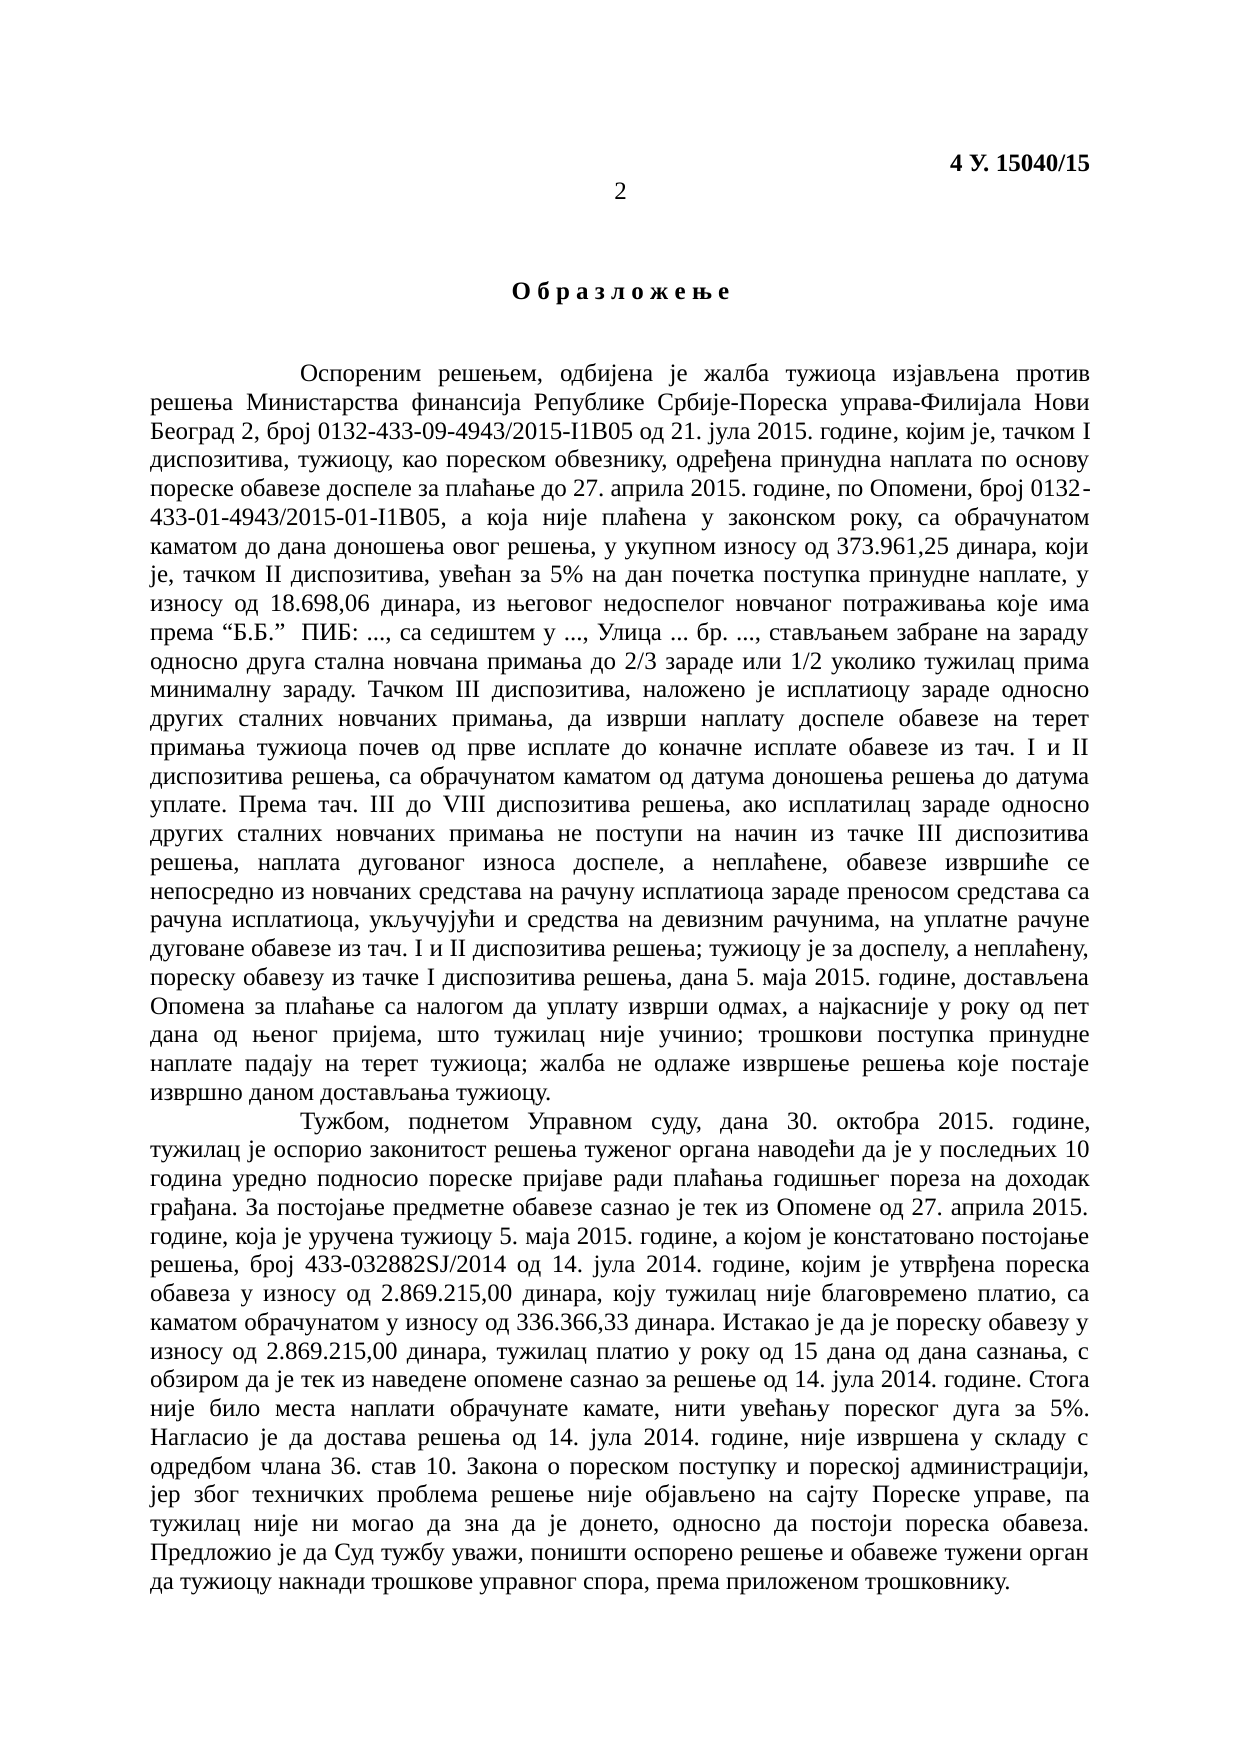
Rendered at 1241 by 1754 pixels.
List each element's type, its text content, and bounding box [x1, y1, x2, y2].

text Оспореним решењем, одбијена је жалба тужиоца изјављена против решења Министарства финансија Републике Србије-Пореска управа-Филијала Нови Београд 2, број 0132-433-09-4943/2015-I1B05 од 21. јула 2015. године, којим је, тачком I диспозитива, тужиоцу, као пореском обвезнику, одређена принудна наплата по основу пореске обавезе доспеле за плаћање до 27. априла 2015. године, по Опомени, број 0132-433-01-4943/2015-01-I1B05, а која није плаћена у законском року, са обрачунатом каматом до дана доношења овог решења, у укупном износу од 373.961,25 динара, који је, тачком II диспозитива, увећан за 5% на дан почетка поступка принудне наплате, у износу од 18.698,06 динара, из његовог недоспелог новчаног потраживања које има према “Б.Б.” ПИБ: ..., са седиштем у ..., Улица ... бр. ..., стављањем забране на зараду односно друга стална новчана примања до 2/3 зараде или 1/2 уколико тужилац прима минималну зараду. Тачком III диспозитива, наложено је исплатиоцу зараде односно других сталних новчаних примања, да изврши наплату доспеле обавезе на терет примања тужиоца почев од прве исплате до коначне исплате обавезе из тач. I и II диспозитива решења, са обрачунатом каматом од датума доношења решења до датума уплате. Према тач. III до VIII диспозитива решења, ако исплатилац зараде односно других сталних новчаних примања не поступи на начин из тачке III диспозитива решења, наплата дугованог износа доспеле, а неплаћене, обавезе извршиће се непосредно из новчаних средстава на рачуну исплатиоца зараде преносом средстава са рачуна исплатиоца, укључујући и средства на девизним рачунима, на уплатне рачуне дуговане обавезе из тач. I и II диспозитива решења; тужиоцу је за доспелу, а неплаћену, пореску обавезу из тачке I диспозитива решења, дана 5. маја 2015. године, достављена Опомена за плаћање са налогом да уплату изврши одмах, а најкасније у року од пет дана од њеног пријема, што тужилац није учинио; трошкови поступка принудне наплате падају на терет тужиоца; жалба не одлаже извршење решења које постаје извршно даном достављања тужиоцу. [150, 358, 1091, 1106]
text О б р а з л о ж е њ е [150, 276, 1091, 304]
text Тужбом, поднетом Управном суду, дана 30. октобра 2015. године, тужилац је оспорио законитост решења туженог органа наводећи да је у последњих 10 година уредно подносио пореске пријаве ради плаћања годишњег пореза на доходак грађана. За постојање предметне обавезе сазнао је тек из Опомене од 27. априла 2015. године, која је уручена тужиоцу 5. маја 2015. године, а којом је констатовано постојање решења, број 433-032882SJ/2014 од 14. јула 2014. године, којим је утврђена пореска обавеза у износу од 2.869.215,00 динара, коју тужилац није благовремено платио, са каматом обрачунатом у износу од 336.366,33 динара. Истакао је да је пореску обавезу у износу од 2.869.215,00 динара, тужилац платио у року од 15 дана од дана сазнања, с обзиром да је тек из наведене опомене сазнао за решење од 14. јула 2014. године. Стога није било места наплати обрачунате камате, нити увећању пореског дуга за 5%. Нагласио је да достава решења од 14. јула 2014. године, није извршена у складу с одредбом члана 36. став 10. Закона о пореском поступку и пореској администрацији, јер због техничких проблема решење није објављено на сајту Пореске управе, па тужилац није ни могао да зна да је донето, односно да постоји пореска обавеза. Предложио је да Суд тужбу уважи, поништи оспорено решење и обавеже тужени орган да тужиоцу накнади трошкове управног спора, према приложеном трошковнику. [150, 1106, 1091, 1594]
